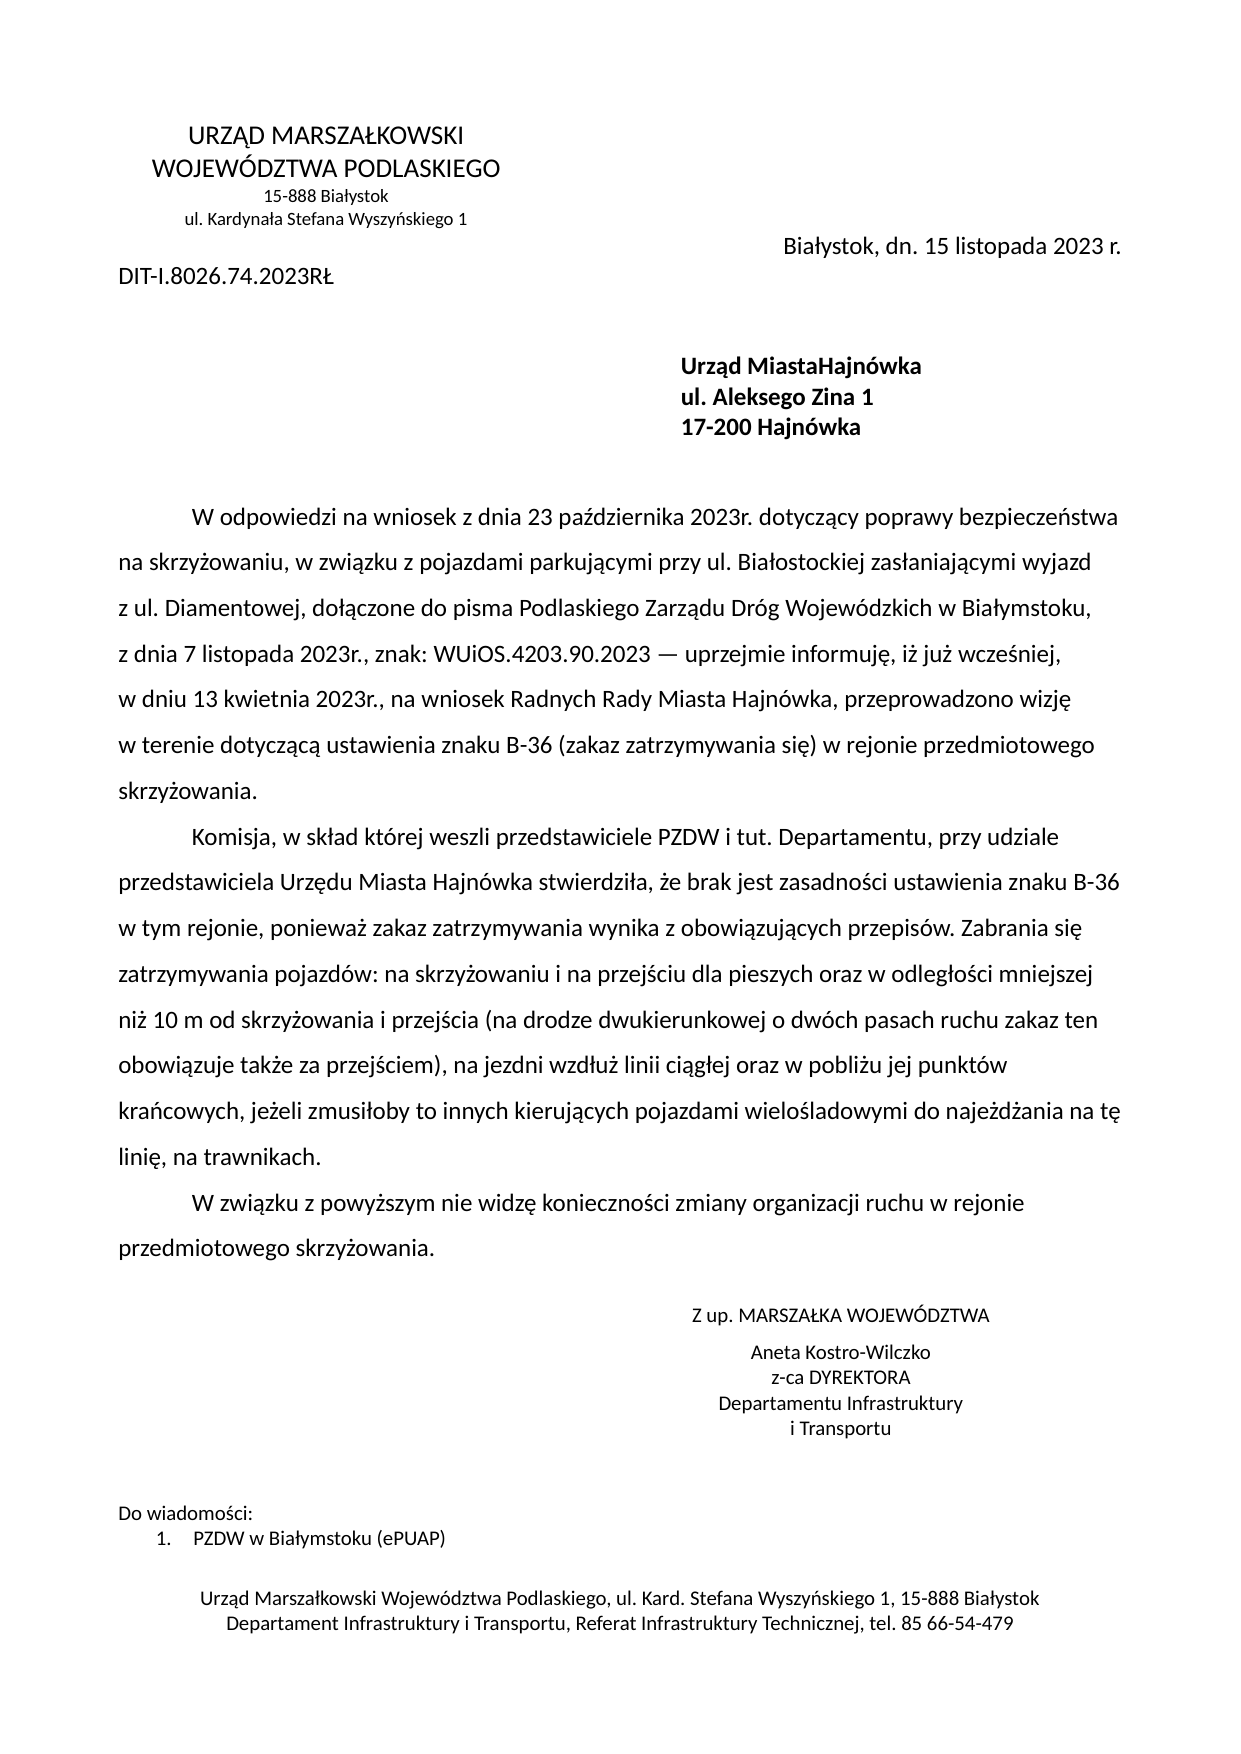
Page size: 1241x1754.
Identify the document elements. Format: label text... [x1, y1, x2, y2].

text Aneta Kostro-Wilczko [559, 1339, 1122, 1364]
text ul. Kardynała Stefana Wyszyńskiego 1 [0, 207, 1122, 230]
text DIT-I.8026.74.2023RŁ [118, 261, 1122, 291]
text URZĄD MARSZAŁKOWSKI [0, 118, 1122, 151]
text Komisja, w skład której weszli przedstawiciele PZDW i tut. Departamentu, przy udziale przedstawiciela Urzędu Miasta Hajnówka stwierdziła, że brak jest zasadności ustawienia znaku B-36 w tym rejonie, ponieważ zakaz zatrzymywania wynika z obowiązujących przepisów. Zabrania się zatrzymywania pojazdów: na skrzyżowaniu i na przejściu dla pieszych oraz w odległości mniejszej niż 10 m od skrzyżowania i przejścia (na drodze dwukierunkowej o dwóch pasach ruchu zakaz ten obowiązuje także za przejściem), na jezdni wzdłuż linii ciągłej oraz w pobliżu jej punktów krańcowych, jeżeli zmusiłoby to innych kierujących pojazdami wielośladowymi do najeżdżania na tę linię, na trawnikach. [118, 821, 1122, 1171]
text i Transportu [559, 1415, 1122, 1441]
text Do wiadomości: [118, 1500, 1122, 1525]
text W związku z powyższym nie widzę konieczności zmiany organizacji ruchu w rejonie przedmiotowego skrzyżowania. [118, 1187, 1122, 1263]
text Departamentu Infrastruktury [559, 1390, 1122, 1415]
text Białystok, dn. 15 listopada 2023 r. [118, 230, 1122, 261]
list PZDW w Białymstoku (ePUAP) [156, 1525, 1122, 1551]
text WOJEWÓDZTWA PODLASKIEGO [0, 151, 1122, 184]
text 17-200 Hajnówka [681, 411, 1122, 442]
text W odpowiedzi na wniosek z dnia 23 października 2023r. dotyczący poprawy bezpieczeństwa na skrzyżowaniu, w związku z pojazdami parkującymi przy ul. Białostockiej zasłaniającymi wyjazd z ul. Diamentowej, dołączone do pisma Podlaskiego Zarządu Dróg Wojewódzkich w Białymstoku, z dnia 7 listopada 2023r., znak: WUiOS.4203.90.2023 — uprzejmie informuję, iż już wcześniej, w dniu 13 kwietnia 2023r., na wniosek Radnych Rady Miasta Hajnówka, przeprowadzono wizję w terenie dotyczącą ustawienia znaku B-36 (zakaz zatrzymywania się) w rejonie przedmiotowego skrzyżowania. [118, 501, 1122, 806]
text 15-888 Białystok [0, 184, 1122, 207]
text ul. Aleksego Zina 1 [681, 381, 1122, 411]
text z-ca DYREKTORA [559, 1364, 1122, 1390]
text Urząd MiastaHajnówka [681, 350, 1122, 381]
text Z up. MARSZAŁKA WOJEWÓDZTWA [559, 1302, 1122, 1327]
